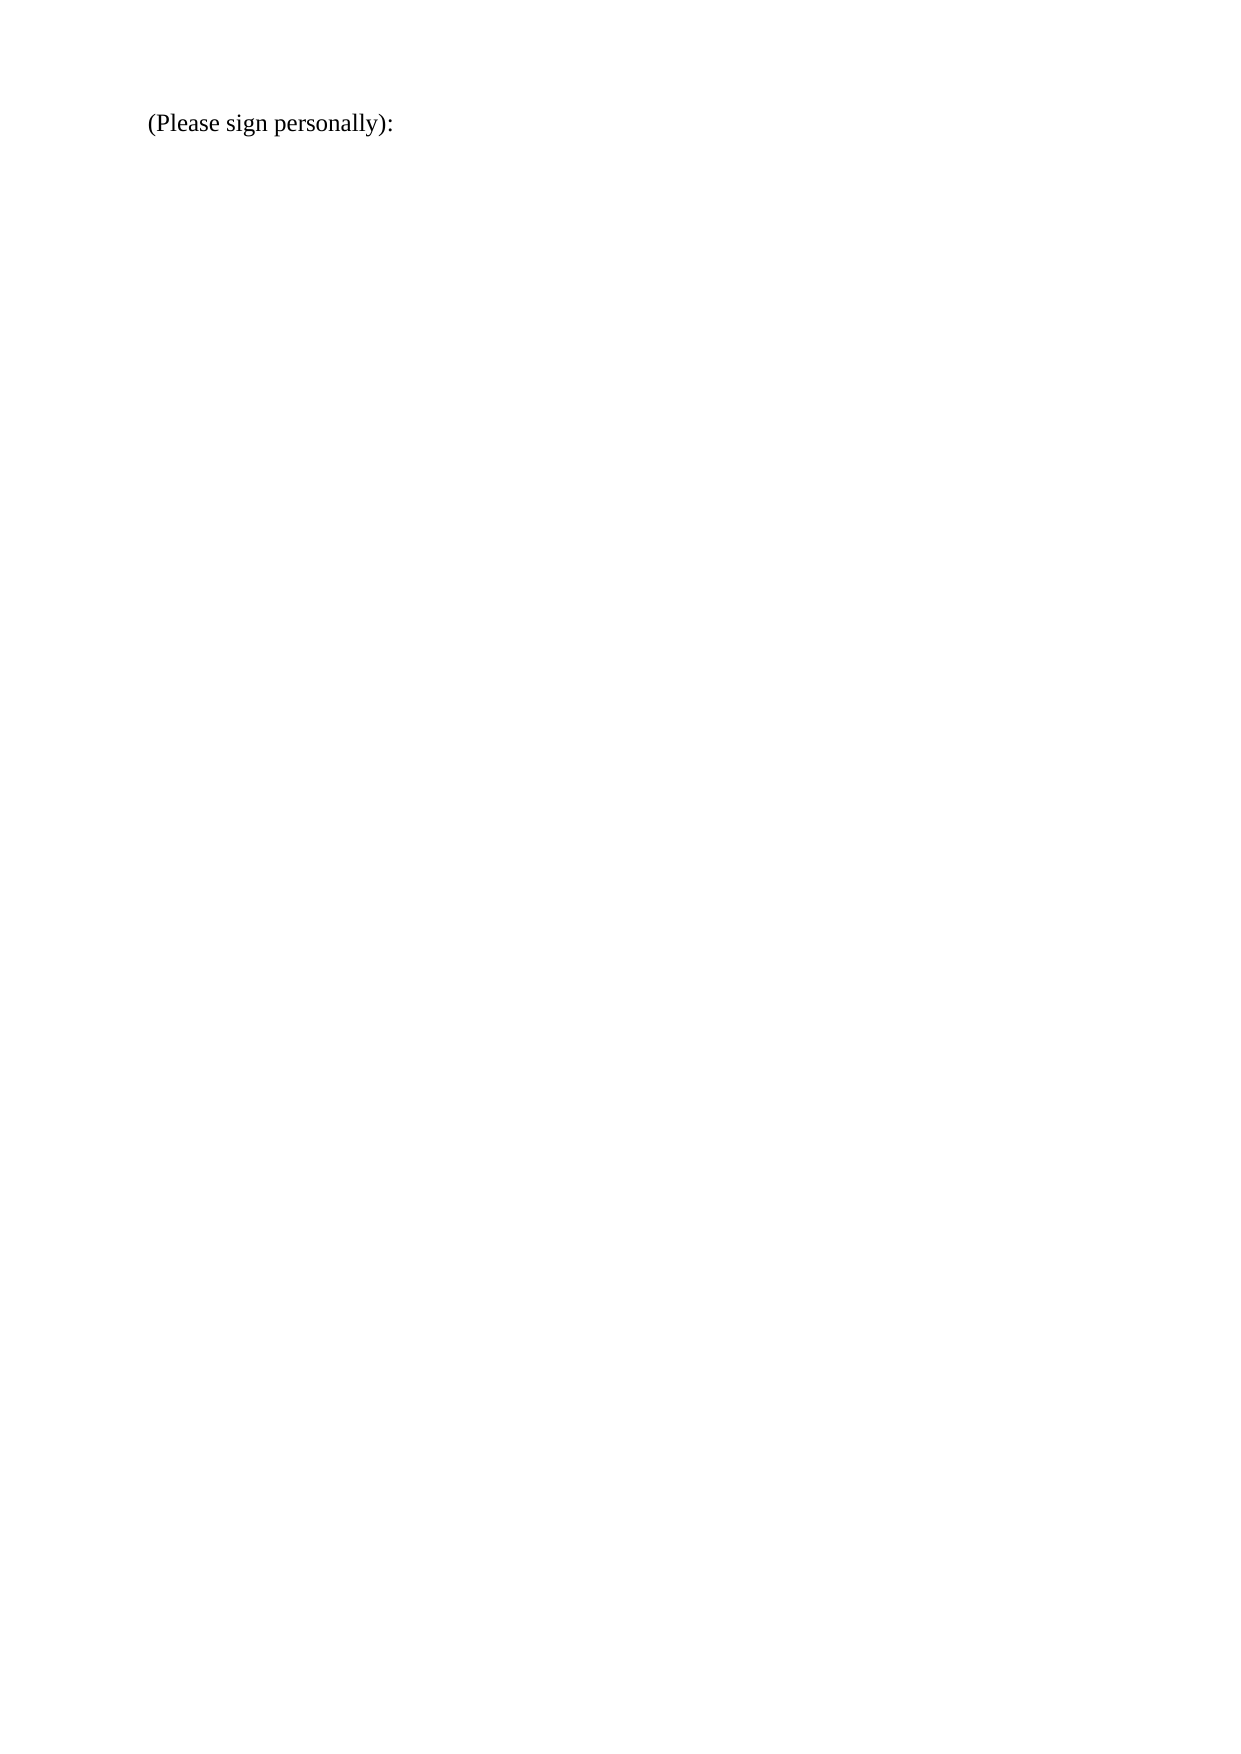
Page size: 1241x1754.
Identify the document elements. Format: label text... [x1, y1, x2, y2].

text (Please sign personally): [148, 104, 1107, 187]
